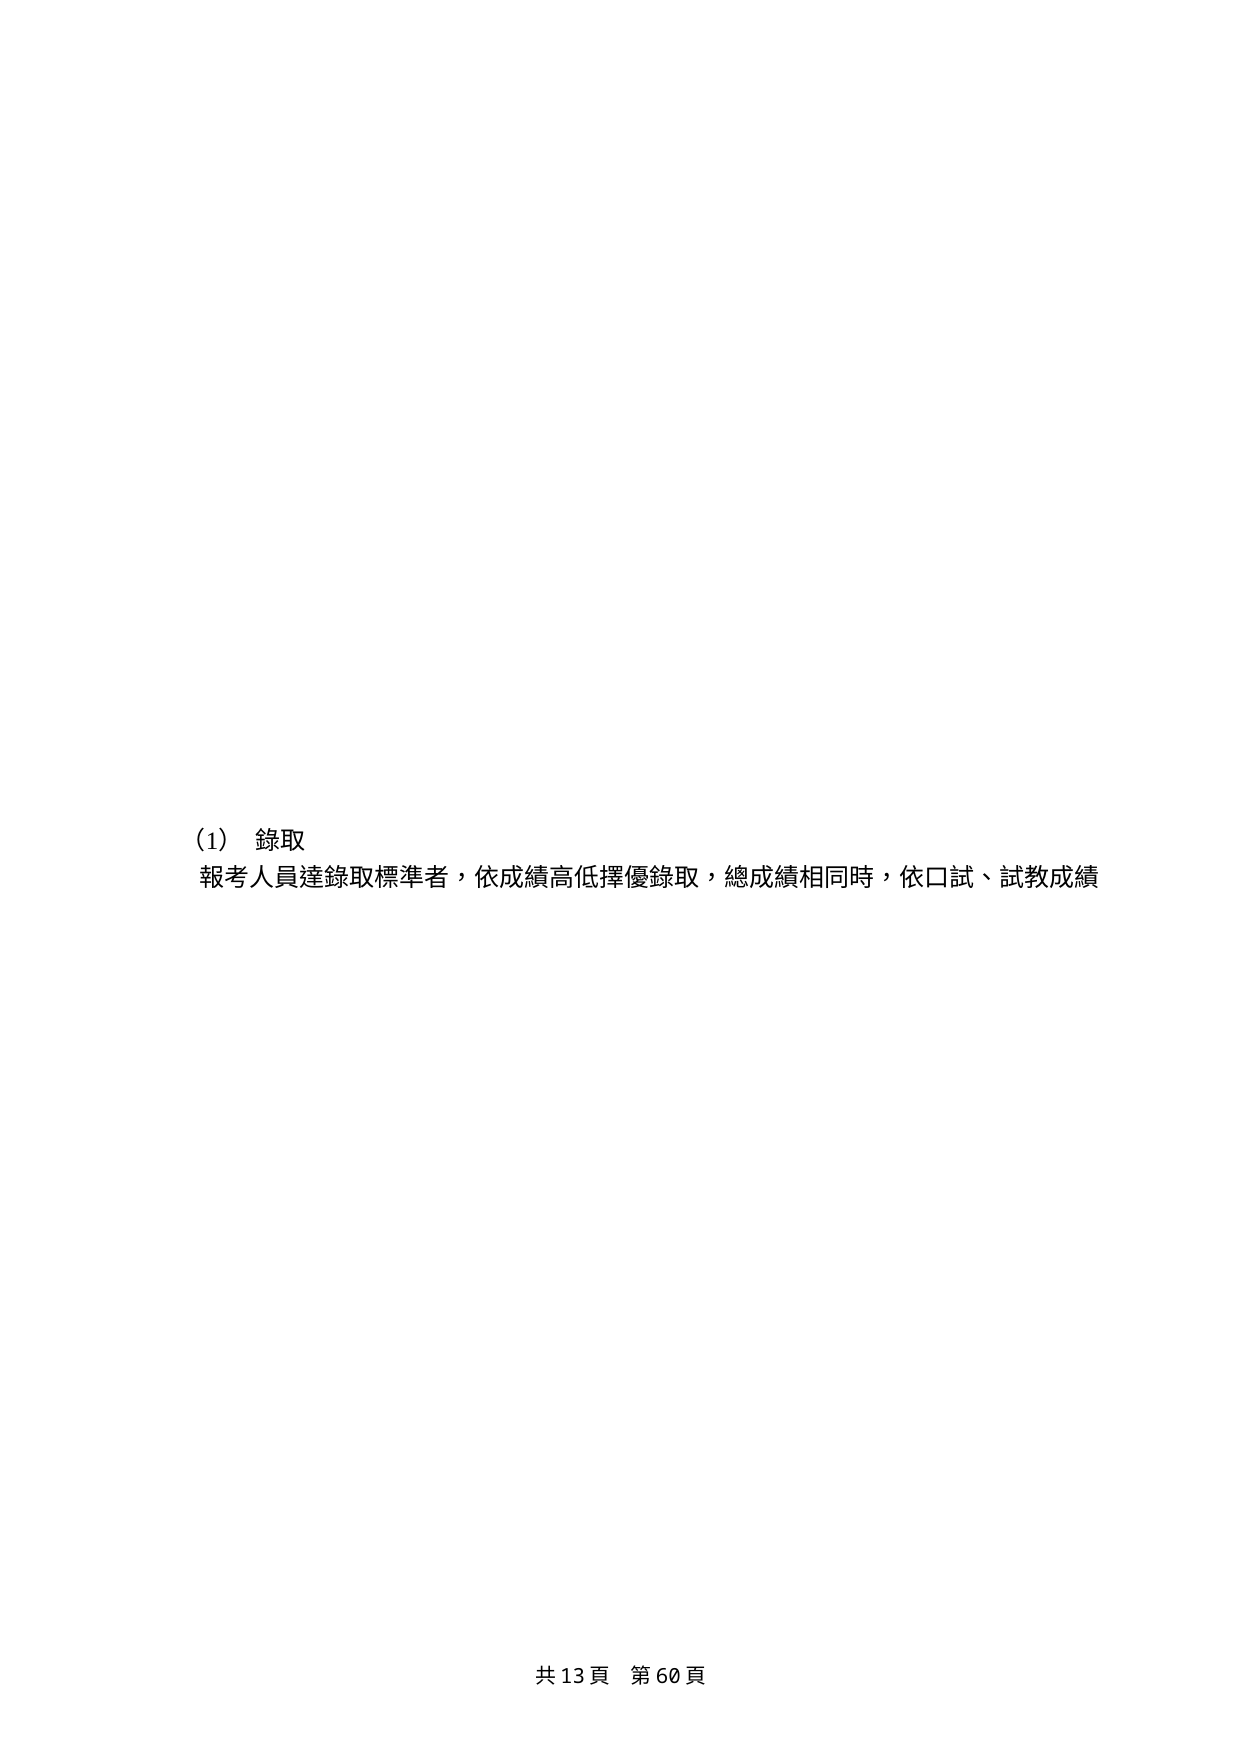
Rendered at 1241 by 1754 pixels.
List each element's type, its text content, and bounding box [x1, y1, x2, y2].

text 報考人員達錄取標準者，依成績高低擇優錄取，總成績相同時，依口試、試教成績 [156, 859, 1122, 893]
list 錄取 [181, 797, 1122, 859]
